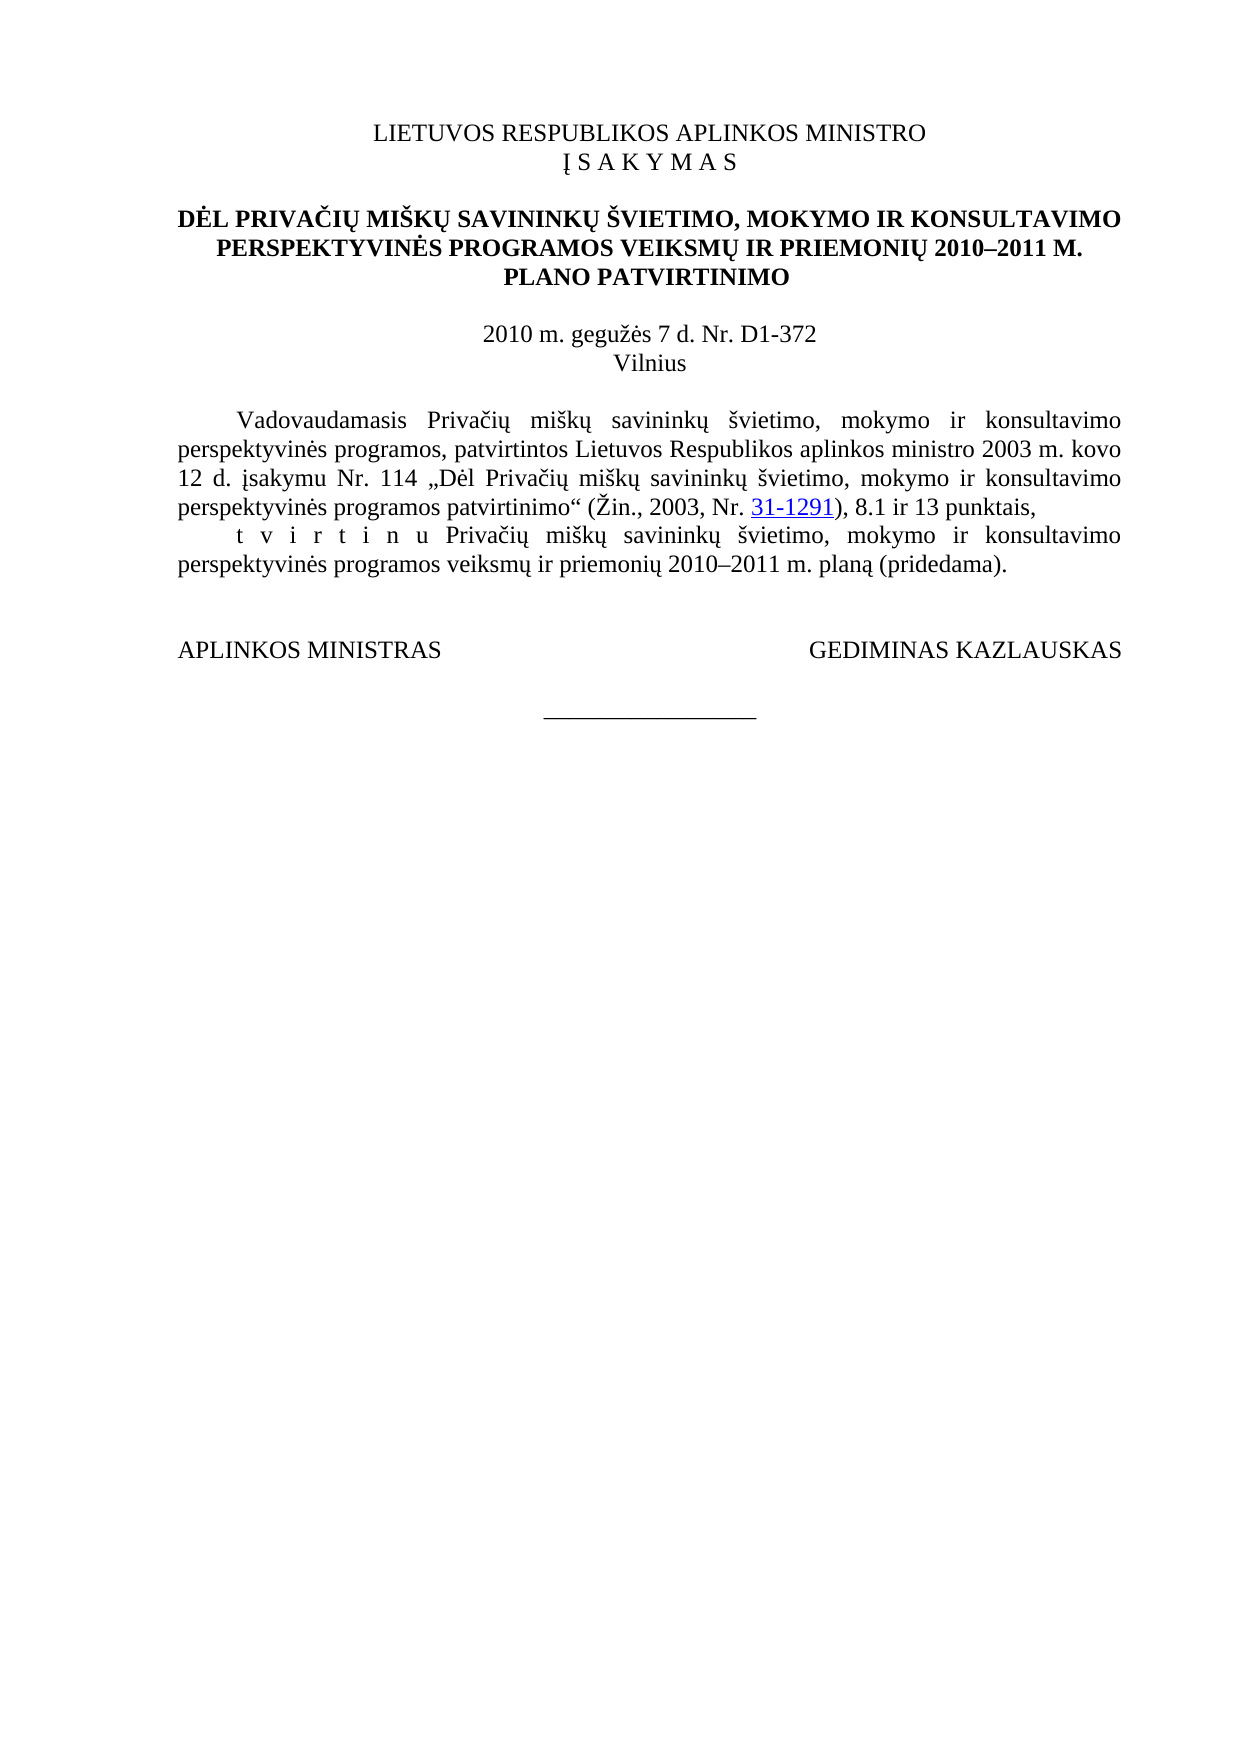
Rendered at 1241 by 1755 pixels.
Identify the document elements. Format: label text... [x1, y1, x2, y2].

text Vilnius [177, 348, 1122, 377]
text Aplinkos ministras Gediminas Kazlauskas [177, 636, 1122, 664]
text t v i r t i n u Privačių miškų savininkų švietimo, mokymo ir konsultavimo perspektyvinės programos veiksmų ir priemonių 2010–2011 m. planą (pridedama). [177, 521, 1122, 578]
text LIETUVOS RESPUBLIKOS APLINKOS MINISTRO [177, 118, 1122, 147]
text DĖL PRIVAČIŲ MIŠKŲ SAVININKŲ ŠVIETIMO, MOKYMO IR KONSULTAVIMO PERSPEKTYVINĖS PROGRAMOS VEIKSMŲ IR PRIEMONIŲ 2010–2011 M. PLANO PATVIRTINIMO [177, 204, 1122, 291]
text 2010 m. gegužės 7 d. Nr. D1-372 [177, 319, 1122, 348]
text Vadovaudamasis Privačių miškų savininkų švietimo, mokymo ir konsultavimo perspektyvinės programos, patvirtintos Lietuvos Respublikos aplinkos ministro 2003 m. kovo 12 d. įsakymu Nr. 114 „Dėl Privačių miškų savininkų švietimo, mokymo ir konsultavimo perspektyvinės programos patvirtinimo“ (Žin., 2003, Nr. 31-1291), 8.1 ir 13 punktais, [177, 406, 1122, 521]
text Į S A K Y M A S [177, 147, 1122, 176]
text _________________ [177, 693, 1122, 722]
